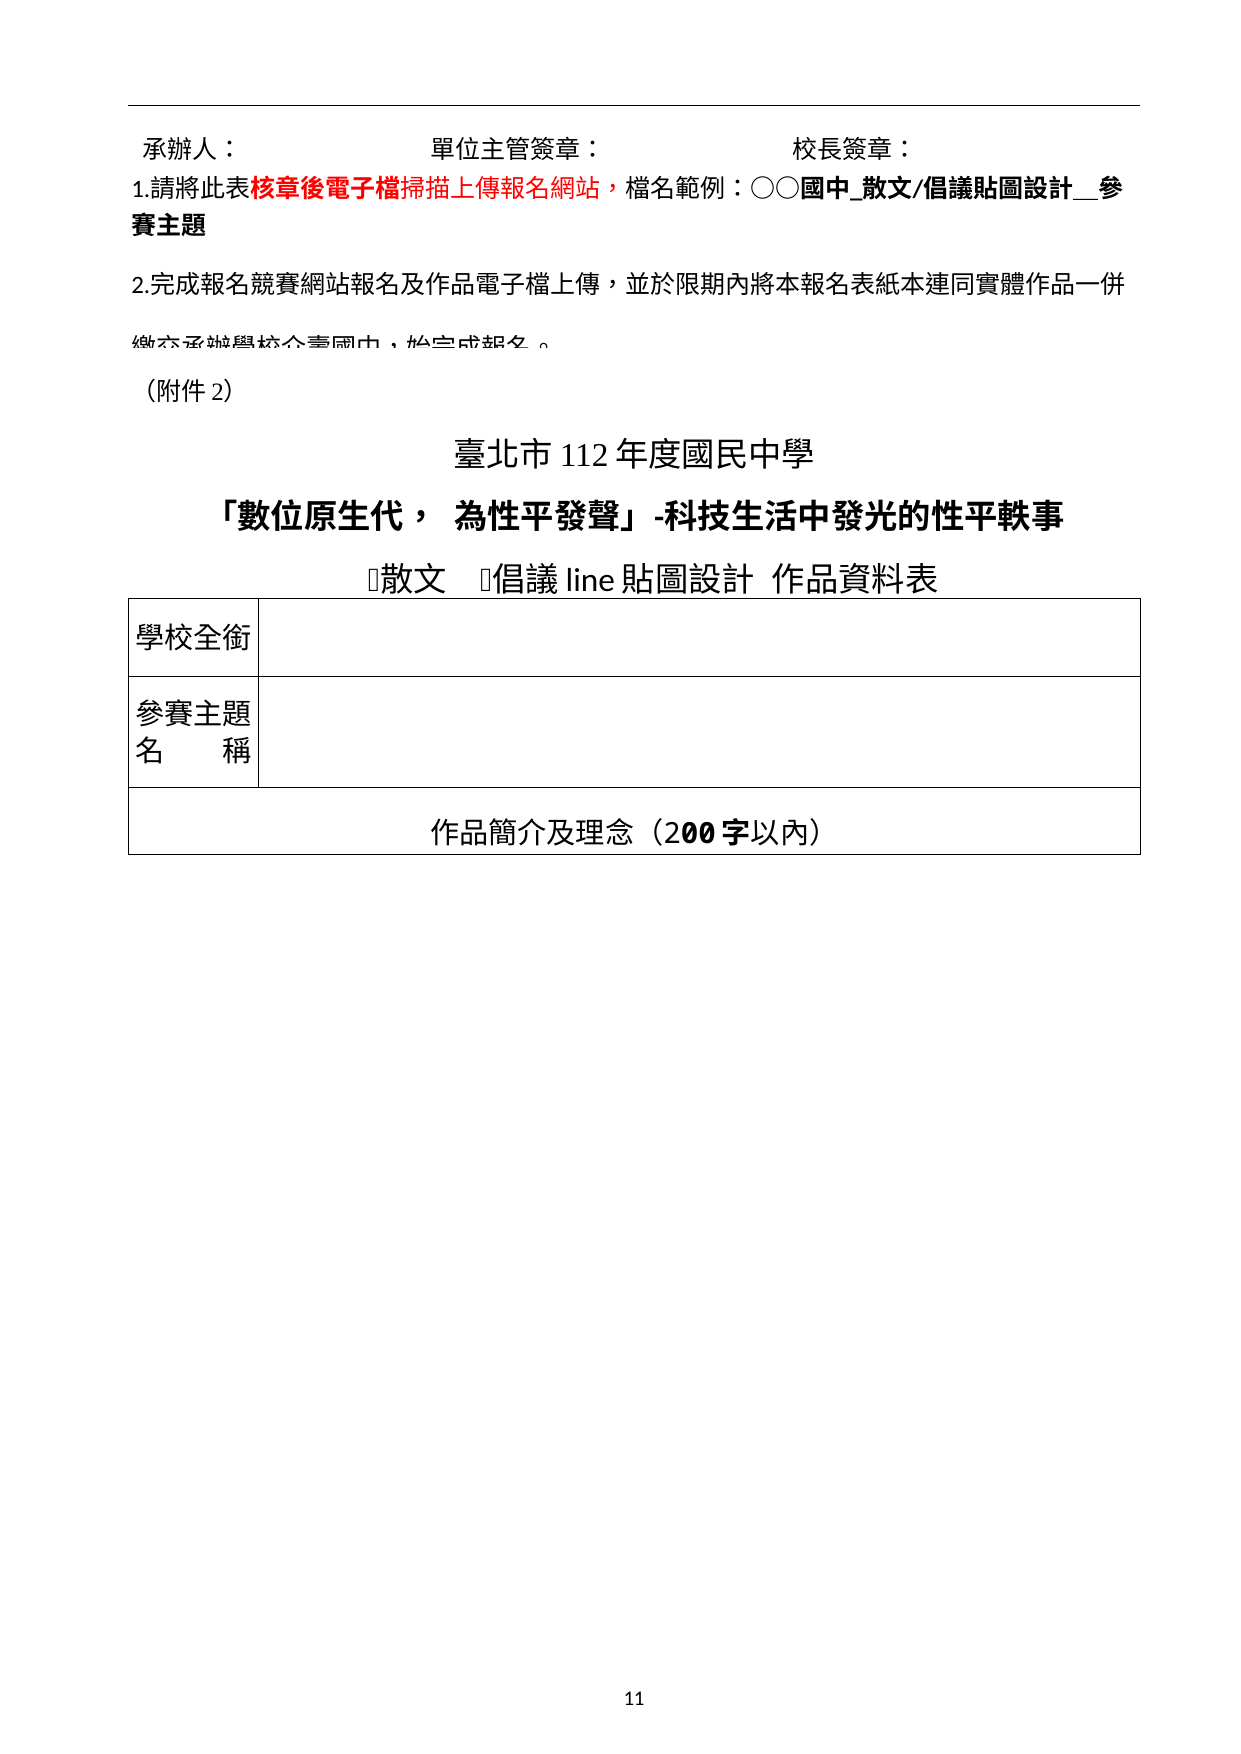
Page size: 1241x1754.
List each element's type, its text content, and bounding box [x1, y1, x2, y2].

table_cell [259, 599, 1140, 676]
table_cell 作品簡介及理念（200字以內） [129, 788, 1140, 854]
table_cell 學校全銜 [129, 599, 258, 676]
table_cell 承辦人： 單位主管簽章： 校長簽章： 1.請將此表核章後電子檔掃描上傳報名網站，檔名範例：○○國中_散文/倡議貼圖設計＿參賽主題 2.完成報名競賽網站報名及作品電子檔上傳，並於限期內將本報名表紙本連同實體作品一併繳交承辦學校介壽國中，始完成報名。 3.網站網址: http://gg.gg/13dzfq [128, 106, 1140, 348]
table_cell [259, 677, 1140, 787]
table_cell 參賽主題 名 稱 [129, 677, 258, 787]
table_cell （附件2） 臺北市112年度國民中學 「數位原生代， 為性平發聲」-科技生活中發光的性平軼事 散文 倡議line貼圖設計 作品資料表 [128, 348, 1140, 598]
